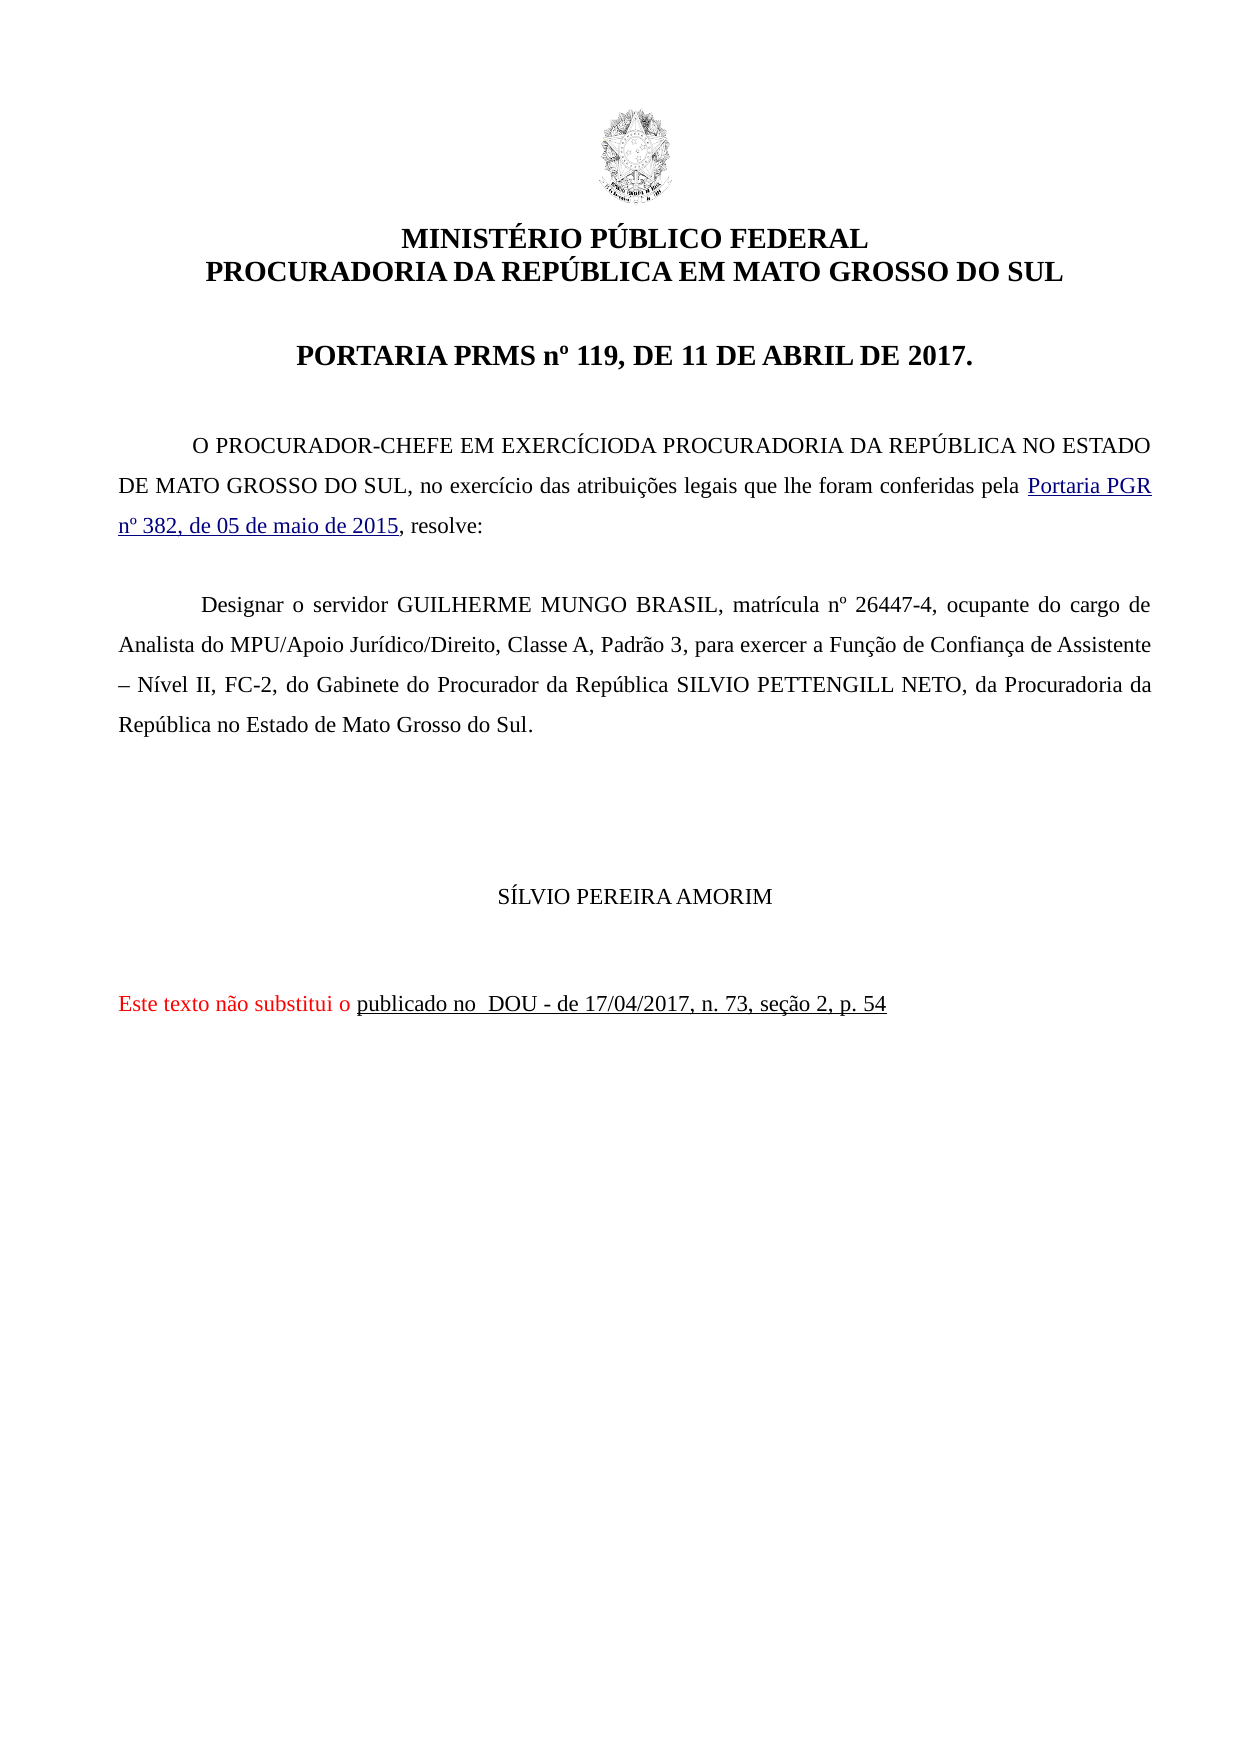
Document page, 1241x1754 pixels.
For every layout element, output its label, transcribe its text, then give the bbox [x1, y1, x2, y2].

text SÍLVIO PEREIRA AMORIM [118, 883, 1152, 910]
text MINISTÉRIO PÚBLICO FEDERAL [118, 221, 1152, 255]
text O PROCURADOR-CHEFE EM EXERCÍCIODA PROCURADORIA DA REPÚBLICA NO ESTADO DE MATO GROSSO DO SUL, no exercício das atribuições legais que lhe foram conferidas pela Portaria PGR nº 382, de 05 de maio de 2015, resolve: [118, 432, 1152, 538]
subtitle PROCURADORIA DA REPÚBLICA EM MATO GROSSO DO SUL [118, 255, 1152, 288]
text Este texto não substitui o publicado no DOU - de 17/04/2017, n. 73, seção 2, p. 54 [118, 989, 1152, 1016]
text Designar o servidor GUILHERME MUNGO BRASIL, matrícula nº 26447-4, ocupante do cargo de Analista do MPU/Apoio Jurídico/Direito, Classe A, Padrão 3, para exercer a Função de Confiança de Assistente – Nível II, FC-2, do Gabinete do Procurador da República SILVIO PETTENGILL NETO, da Procuradoria da República no Estado de Mato Grosso do Sul. [118, 591, 1152, 737]
text PORTARIA PRMS nº 119, DE 11 DE ABRIL DE 2017. [118, 338, 1152, 372]
